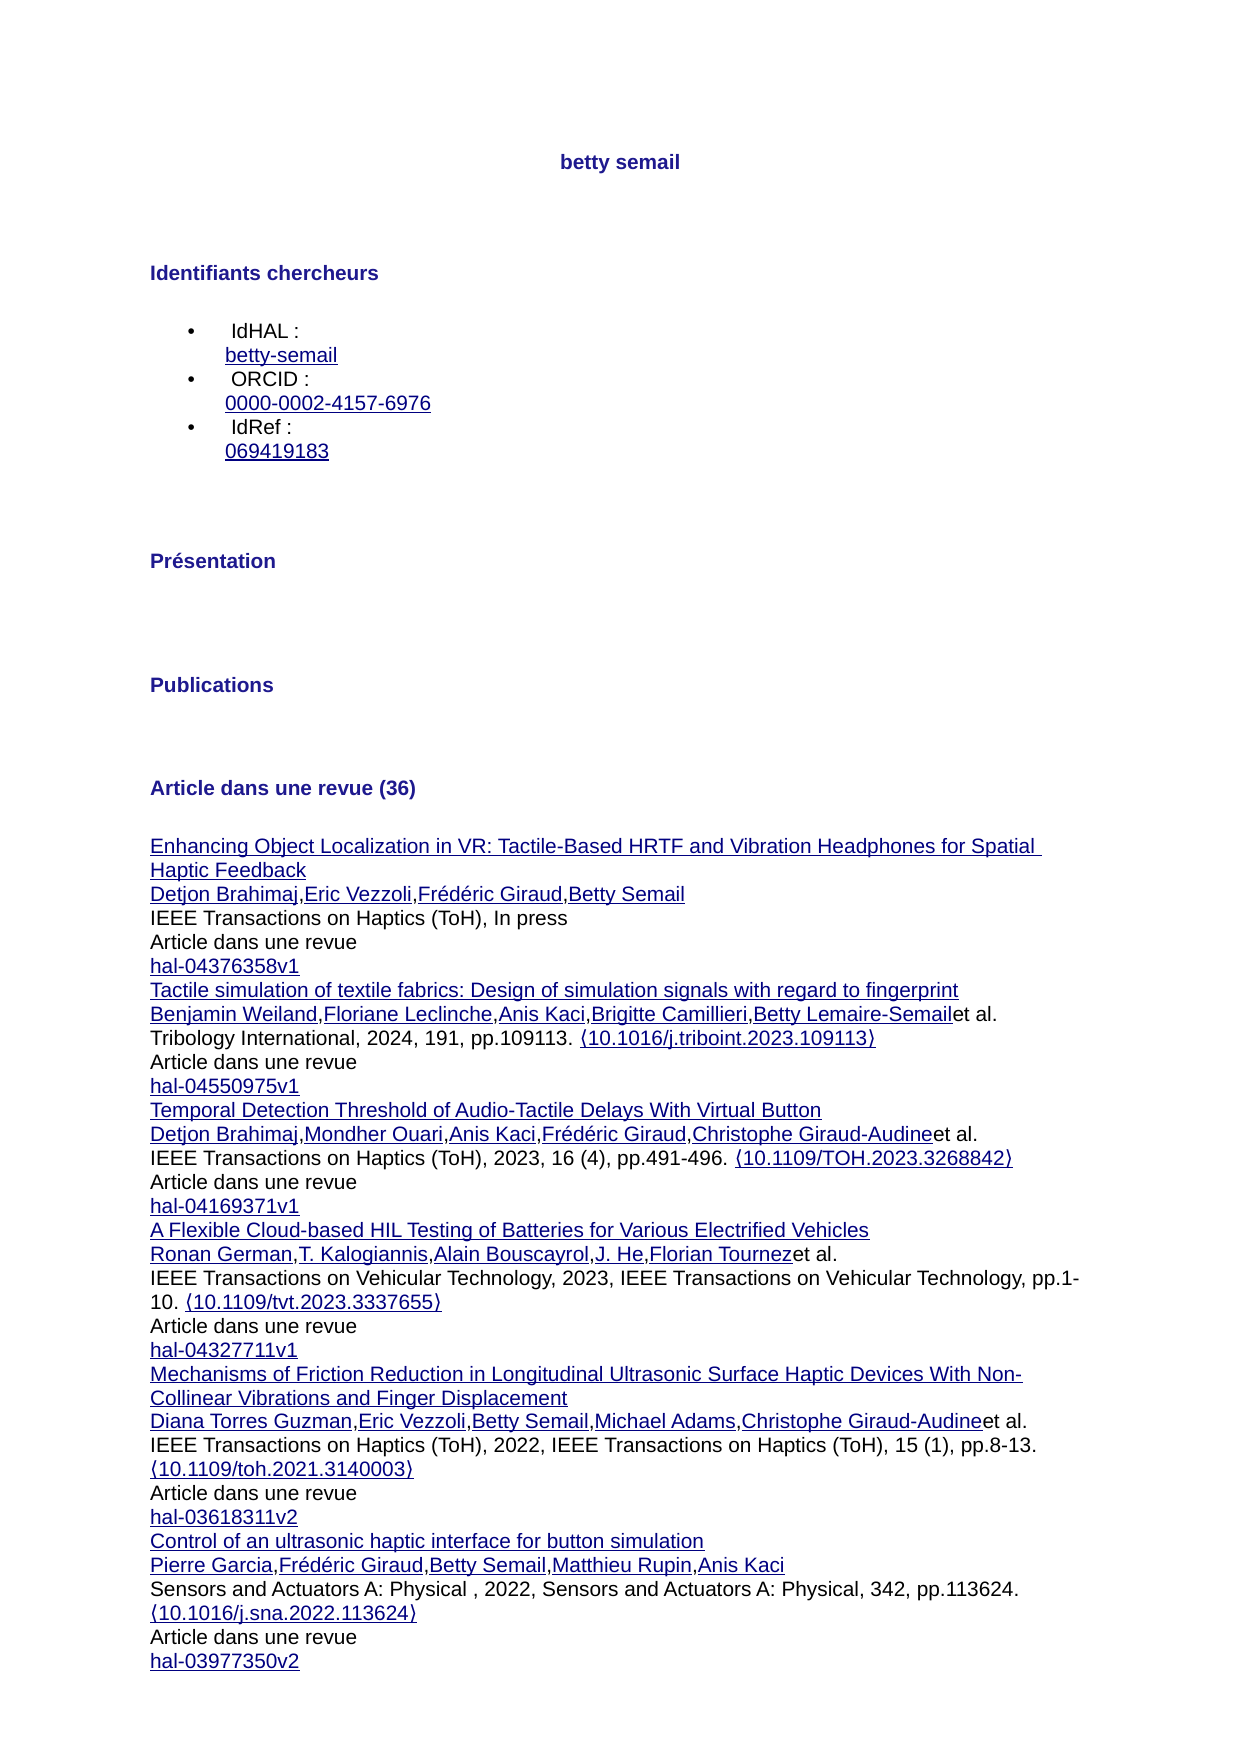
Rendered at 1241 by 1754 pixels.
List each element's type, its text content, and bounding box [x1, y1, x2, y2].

subtitle Présentation [150, 549, 1090, 573]
subtitle Identifiants chercheurs [150, 260, 1090, 284]
list 069419183 [187, 438, 1090, 462]
table_cell Control of an ultrasonic haptic interface for button simulation Pierre Garcia,Frédéric Giraud,Betty Semail,Matthieu Rupin,Anis Kaci Sensors and Actuators A: Physical , 2022, Sensors and Actuators A: Physical, 342, pp.113624. ⟨10.1016/j.sna.2022.113624⟩ Article dans une revue hal-03977350v2 [150, 1529, 1090, 1673]
table_header Enhancing Object Localization in VR: Tactile-Based HRTF and Vibration Headphones for Spatial Haptic Feedback Detjon Brahimaj,Eric Vezzoli,Frédéric Giraud,Betty Semail IEEE Transactions on Haptics (ToH), In press Article dans une revue hal-04376358v1 [150, 834, 1090, 978]
table_cell Mechanisms of Friction Reduction in Longitudinal Ultrasonic Surface Haptic Devices With Non-Collinear Vibrations and Finger Displacement Diana Torres Guzman,Eric Vezzoli,Betty Semail,Michael Adams,Christophe Giraud-Audineet al. IEEE Transactions on Haptics (ToH), 2022, IEEE Transactions on Haptics (ToH), 15 (1), pp.8-13. ⟨10.1109/toh.2021.3140003⟩ Article dans une revue hal-03618311v2 [150, 1361, 1090, 1529]
list betty-semail [187, 343, 1090, 367]
table_cell A Flexible Cloud-based HIL Testing of Batteries for Various Electrified Vehicles Ronan German,T. Kalogiannis,Alain Bouscayrol,J. He,Florian Tournezet al. IEEE Transactions on Vehicular Technology, 2023, IEEE Transactions on Vehicular Technology, pp.1-10. ⟨10.1109/tvt.2023.3337655⟩ Article dans une revue hal-04327711v1 [150, 1218, 1090, 1361]
subtitle betty semail [150, 150, 1090, 174]
table_cell Temporal Detection Threshold of Audio-Tactile Delays With Virtual Button Detjon Brahimaj,Mondher Ouari,Anis Kaci,Frédéric Giraud,Christophe Giraud-Audineet al. IEEE Transactions on Haptics (ToH), 2023, 16 (4), pp.491-496. ⟨10.1109/TOH.2023.3268842⟩ Article dans une revue hal-04169371v1 [150, 1098, 1090, 1218]
list 0000-0002-4157-6976 [187, 391, 1090, 414]
subtitle Publications [150, 673, 1090, 697]
list IdRef : [187, 414, 1090, 438]
table_cell Tactile simulation of textile fabrics: Design of simulation signals with regard to fingerprint Benjamin Weiland,Floriane Leclinche,Anis Kaci,Brigitte Camillieri,Betty Lemaire-Semailet al. Tribology International, 2024, 191, pp.109113. ⟨10.1016/j.triboint.2023.109113⟩ Article dans une revue hal-04550975v1 [150, 978, 1090, 1098]
list IdHAL : [187, 319, 1090, 343]
subtitle Article dans une revue (36) [150, 776, 1090, 800]
list ORCID : [187, 367, 1090, 391]
